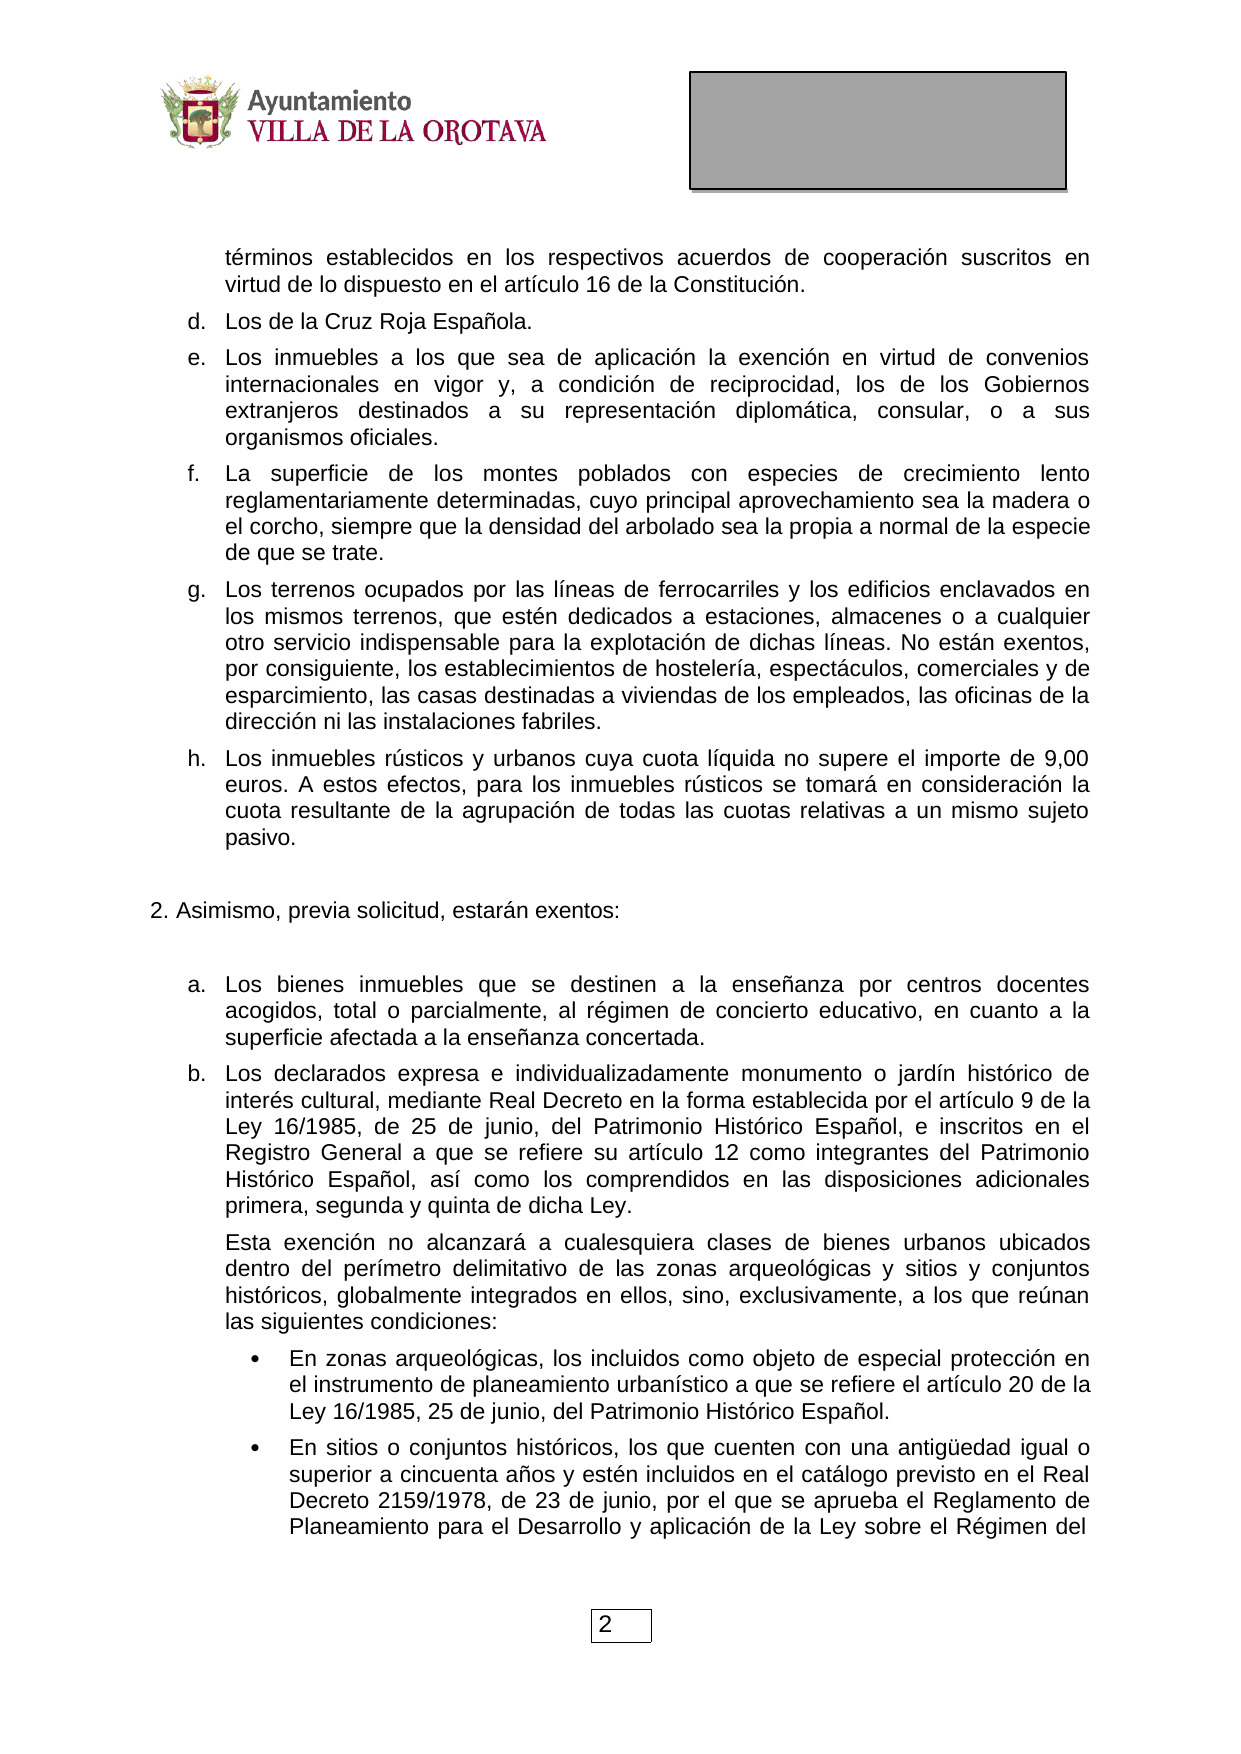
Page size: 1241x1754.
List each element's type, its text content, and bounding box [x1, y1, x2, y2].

list Los terrenos ocupados por las líneas de ferrocarriles y los edificios enclavados en los mismos terrenos, que estén dedicados a estaciones, almacenes o a cualquier otro servicio indispensable para la explotación de dichas líneas. No están exentos, por consiguiente, los establecimientos de hostelería, espectáculos, comerciales y de esparcimiento, las casas destinadas a viviendas de los empleados, las oficinas de la dirección ni las instalaciones fabriles. [187, 576, 1091, 734]
list Los de la Cruz Roja Española. [187, 308, 1103, 334]
picture [160, 75, 547, 149]
list Los inmuebles a los que sea de aplicación la exención en virtud de convenios internacionales en vigor y, a condición de reciprocidad, los de los Gobiernos extranjeros destinados a su representación diplomática, consular, o a sus organismos oficiales. [187, 344, 1090, 450]
text Esta exención no alcanzará a cualesquiera clases de bienes urbanos ubicados dentro del perímetro delimitativo de las zonas arqueológicas y sitios y conjuntos históricos, globalmente integrados en ellos, sino, exclusivamente, a los que reúnan las siguientes condiciones: [225, 1229, 1091, 1334]
text términos establecidos en los respectivos acuerdos de cooperación suscritos en virtud de lo dispuesto en el artículo 16 de la Constitución. [225, 244, 1091, 297]
list La superficie de los montes poblados con especies de crecimiento lento reglamentariamente determinadas, cuyo principal aprovechamiento sea la madera o el corcho, siempre que la densidad del arbolado sea la propia a normal de la especie de que se trate. [187, 460, 1091, 566]
list Los bienes inmuebles que se destinen a la enseñanza por centros docentes acogidos, total o parcialmente, al régimen de concierto educativo, en cuanto a la superficie afectada a la enseñanza concertada. [187, 971, 1090, 1050]
list Los declarados expresa e individualizadamente monumento o jardín histórico de interés cultural, mediante Real Decreto en la forma establecida por el artículo 9 de la Ley 16/1985, de 25 de junio, del Patrimonio Histórico Español, e inscritos en el Registro General a que se refiere su artículo 12 como integrantes del Patrimonio Histórico Español, así como los comprendidos en las disposiciones adicionales primera, segunda y quinta de dicha Ley. [187, 1060, 1091, 1218]
list En zonas arqueológicas, los incluidos como objeto de especial protección en el instrumento de planeamiento urbanístico a que se refiere el artículo 20 de la Ley 16/1985, 25 de junio, del Patrimonio Histórico Español. [251, 1345, 1091, 1424]
list En sitios o conjuntos históricos, los que cuenten con una antigüedad igual o superior a cincuenta años y estén incluidos en el catálogo previsto en el Real Decreto 2159/1978, de 23 de junio, por el que se aprueba el Reglamento de Planeamiento para el Desarrollo y aplicación de la Ley sobre el Régimen del [251, 1434, 1091, 1539]
list Los inmuebles rústicos y urbanos cuya cuota líquida no supere el importe de 9,00 euros. A estos efectos, para los inmuebles rústicos se tomará en consideración la cuota resultante de la agrupación de todas las cuotas relativas a un mismo sujeto pasivo. [187, 745, 1091, 850]
list Asimismo, previa solicitud, estarán exentos: [150, 897, 1103, 924]
